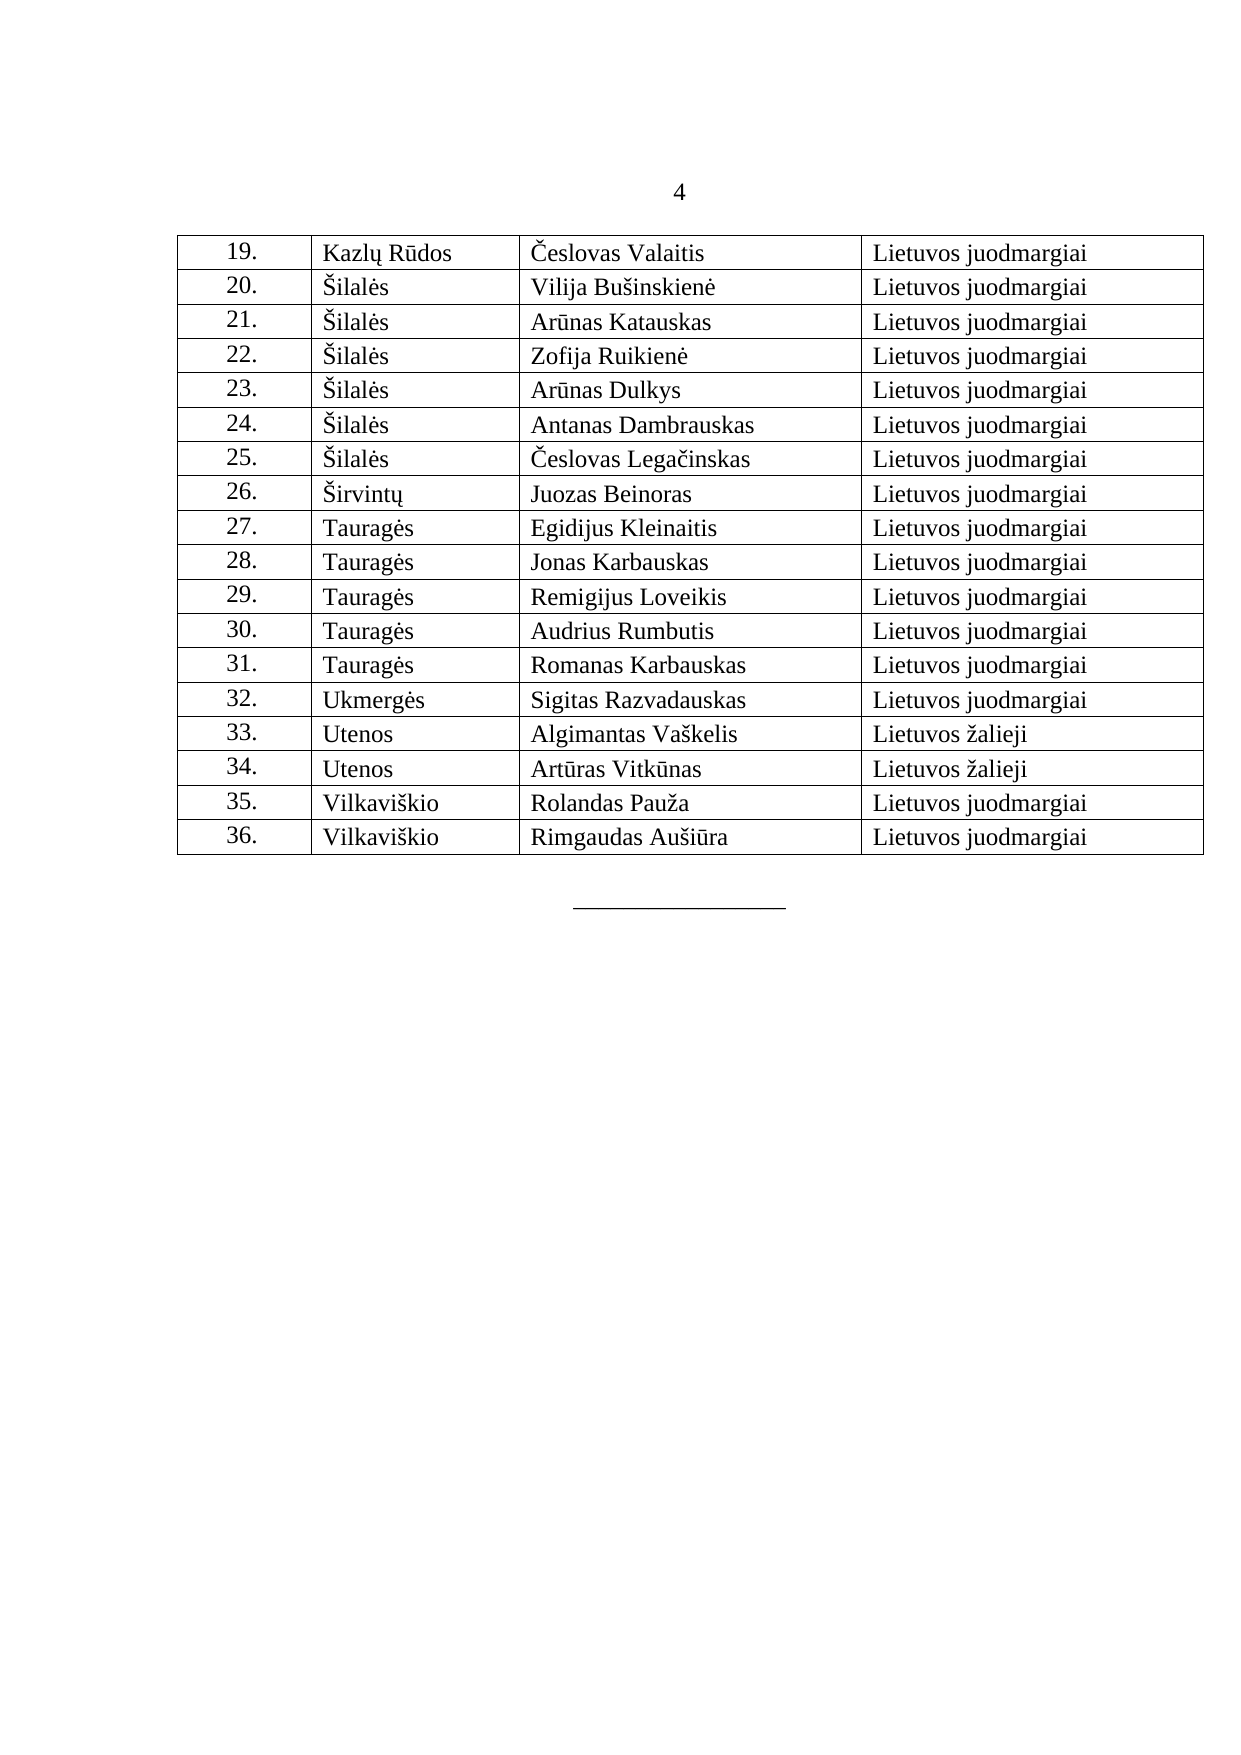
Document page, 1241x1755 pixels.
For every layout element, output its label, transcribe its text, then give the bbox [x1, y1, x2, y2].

table_cell Rolandas Pauža [520, 786, 861, 819]
table_cell 26. [178, 476, 311, 510]
table_cell Egidijus Kleinaitis [520, 511, 861, 544]
table_cell Tauragės [312, 511, 519, 544]
table_cell Audrius Rumbutis [520, 614, 861, 647]
table_cell 23. [178, 373, 311, 407]
table_cell Lietuvos žalieji [862, 751, 1203, 785]
table_cell Tauragės [312, 580, 519, 613]
text _________________ [177, 883, 1181, 912]
table_cell 22. [178, 339, 311, 372]
table_cell Lietuvos juodmargiai [862, 442, 1203, 475]
table_cell Lietuvos juodmargiai [862, 511, 1203, 544]
table_cell Šilalės [312, 442, 519, 475]
table_cell Lietuvos žalieji [862, 717, 1203, 750]
table_cell Lietuvos juodmargiai [862, 580, 1203, 613]
table_cell Lietuvos juodmargiai [862, 786, 1203, 819]
table_cell Jonas Karbauskas [520, 545, 861, 578]
table_cell 24. [178, 408, 311, 441]
table_cell Širvintų [312, 476, 519, 510]
table_cell Šilalės [312, 373, 519, 407]
table_cell 25. [178, 442, 311, 475]
table_cell Šilalės [312, 408, 519, 441]
table_cell Utenos [312, 751, 519, 785]
table_cell Lietuvos juodmargiai [862, 683, 1203, 716]
table_cell Ukmergės [312, 683, 519, 716]
table_cell Kazlų Rūdos [312, 236, 519, 269]
table_cell Vilija Bušinskienė [520, 270, 861, 303]
table_cell Rimgaudas Aušiūra [520, 820, 861, 853]
table_cell Vilkaviškio [312, 786, 519, 819]
table_cell Lietuvos juodmargiai [862, 236, 1203, 269]
table_cell Tauragės [312, 648, 519, 682]
table_cell Lietuvos juodmargiai [862, 820, 1203, 853]
table_cell 19. [178, 236, 311, 269]
table_cell Sigitas Razvadauskas [520, 683, 861, 716]
table_cell Remigijus Loveikis [520, 580, 861, 613]
table_cell 35. [178, 786, 311, 819]
table_cell Lietuvos juodmargiai [862, 648, 1203, 682]
table_cell Lietuvos juodmargiai [862, 408, 1203, 441]
table_cell Lietuvos juodmargiai [862, 339, 1203, 372]
table_cell Šilalės [312, 305, 519, 338]
table_cell 27. [178, 511, 311, 544]
table_cell Arūnas Katauskas [520, 305, 861, 338]
table_cell Vilkaviškio [312, 820, 519, 853]
table_cell 28. [178, 545, 311, 578]
table_cell 32. [178, 683, 311, 716]
table_cell Zofija Ruikienė [520, 339, 861, 372]
table_cell Šilalės [312, 270, 519, 303]
table_cell Lietuvos juodmargiai [862, 476, 1203, 510]
table_cell Lietuvos juodmargiai [862, 373, 1203, 407]
table_cell Arūnas Dulkys [520, 373, 861, 407]
table_cell Česlovas Legačinskas [520, 442, 861, 475]
table_cell Algimantas Vaškelis [520, 717, 861, 750]
table_cell 33. [178, 717, 311, 750]
table_cell Šilalės [312, 339, 519, 372]
table_cell 20. [178, 270, 311, 303]
table_cell Tauragės [312, 545, 519, 578]
table_cell Juozas Beinoras [520, 476, 861, 510]
table_cell Utenos [312, 717, 519, 750]
table_cell Romanas Karbauskas [520, 648, 861, 682]
table_cell 31. [178, 648, 311, 682]
table_cell Česlovas Valaitis [520, 236, 861, 269]
table_cell Lietuvos juodmargiai [862, 270, 1203, 303]
table_cell 21. [178, 305, 311, 338]
table_cell 29. [178, 580, 311, 613]
table_cell Antanas Dambrauskas [520, 408, 861, 441]
table_cell Lietuvos juodmargiai [862, 614, 1203, 647]
table_cell 34. [178, 751, 311, 785]
table_cell Tauragės [312, 614, 519, 647]
table_cell 30. [178, 614, 311, 647]
table_cell 36. [178, 820, 311, 853]
table_cell Artūras Vitkūnas [520, 751, 861, 785]
table_cell Lietuvos juodmargiai [862, 545, 1203, 578]
table_cell Lietuvos juodmargiai [862, 305, 1203, 338]
